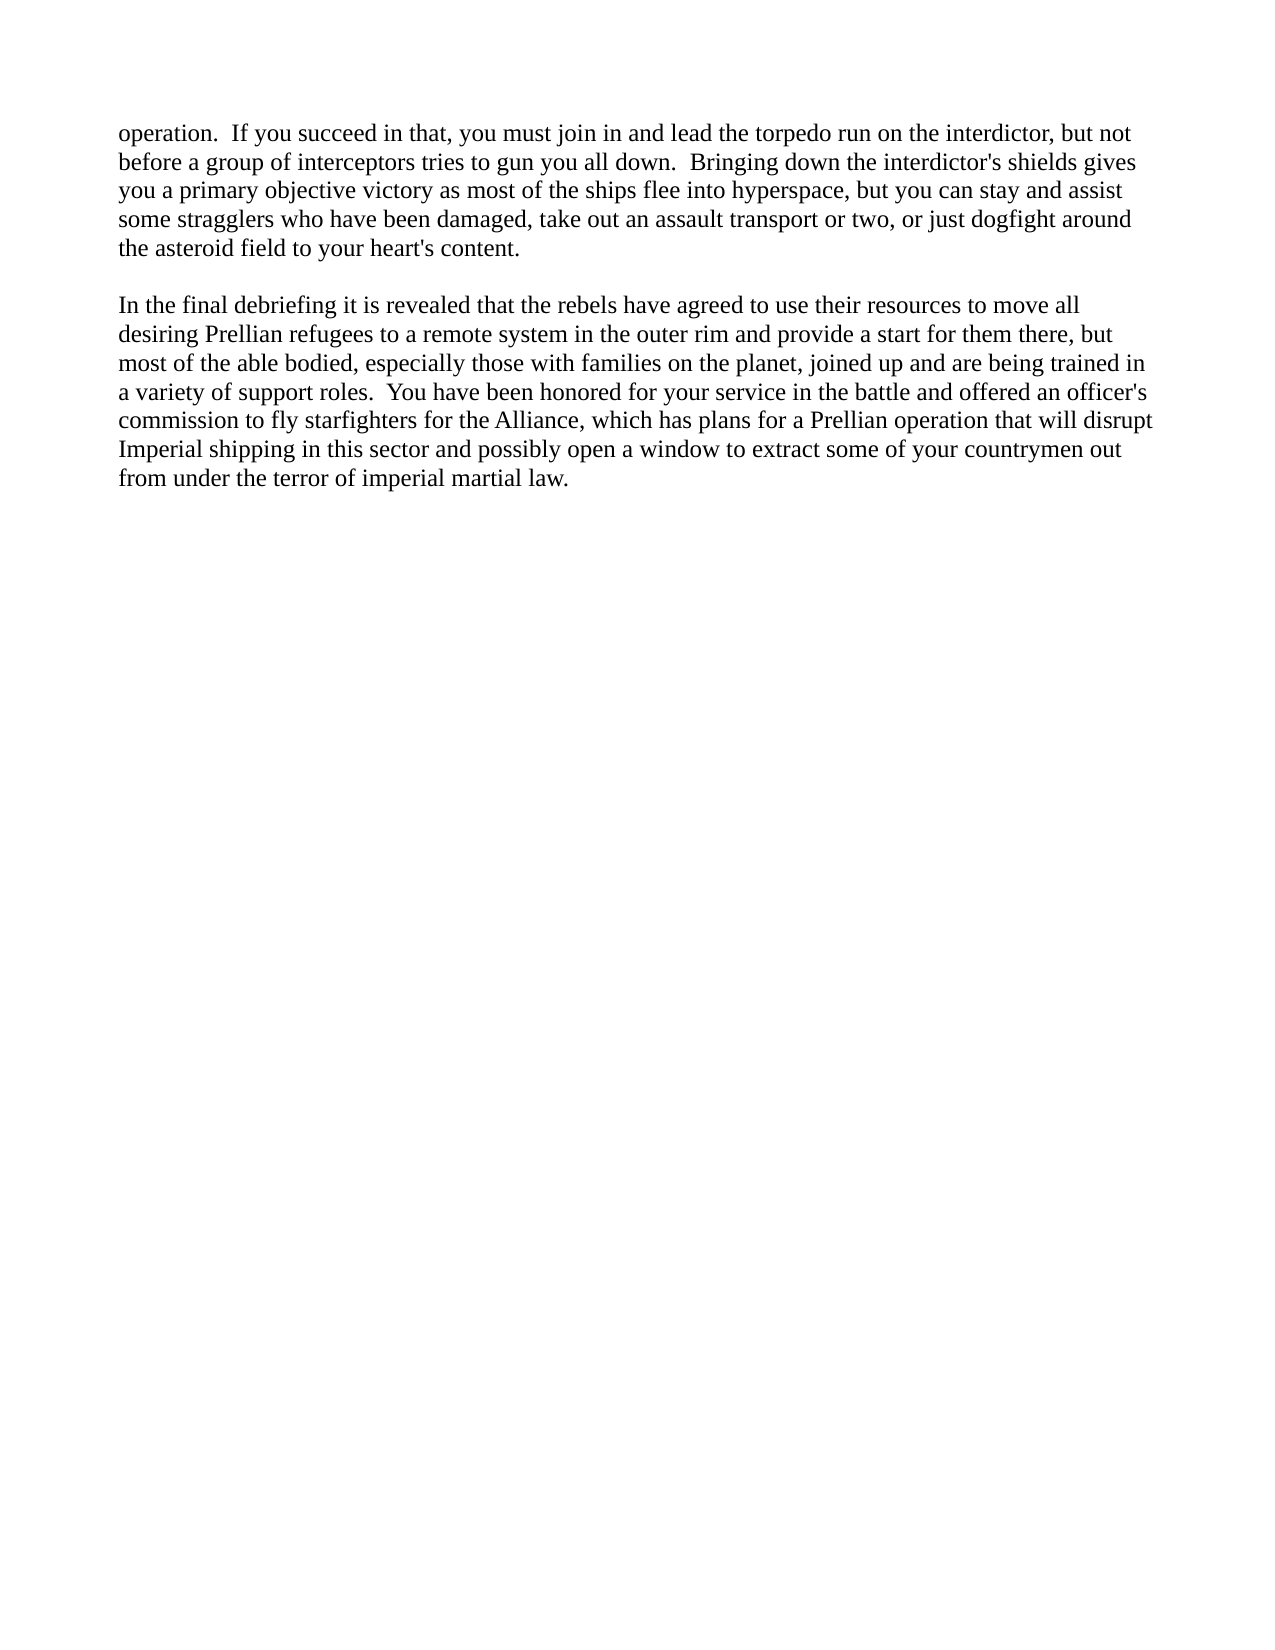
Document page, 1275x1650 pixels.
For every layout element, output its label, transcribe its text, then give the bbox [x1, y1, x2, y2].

text operation. If you succeed in that, you must join in and lead the torpedo run on the interdictor, but not before a group of interceptors tries to gun you all down. Bringing down the interdictor's shields gives you a primary objective victory as most of the ships flee into hyperspace, but you can stay and assist some stragglers who have been damaged, take out an assault transport or two, or just dogfight around the asteroid field to your heart's content. In the final debriefing it is revealed that the rebels have agreed to use their resources to move all desiring Prellian refugees to a remote system in the outer rim and provide a start for them there, but most of the able bodied, especially those with families on the planet, joined up and are being trained in a variety of support roles. You have been honored for your service in the battle and offered an officer's commission to fly starfighters for the Alliance, which has plans for a Prellian operation that will disrupt Imperial shipping in this sector and possibly open a window to extract some of your countrymen out from under the terror of imperial martial law. [118, 118, 1157, 492]
